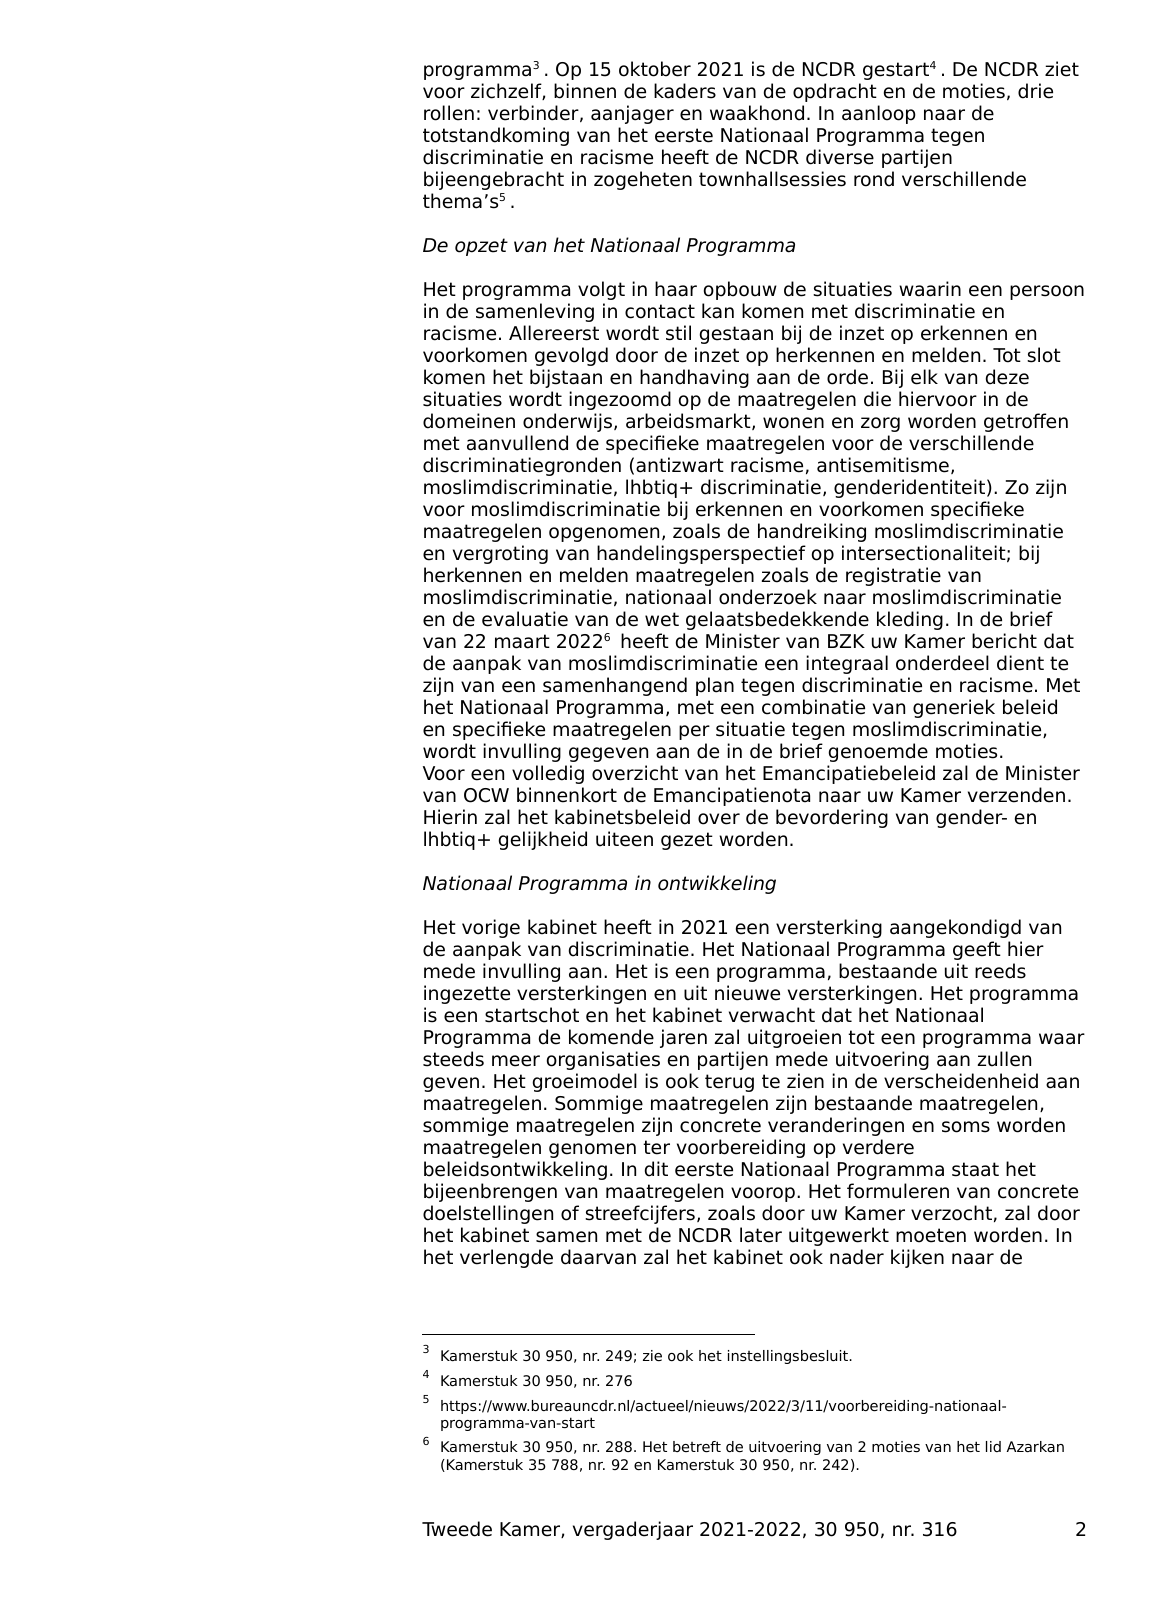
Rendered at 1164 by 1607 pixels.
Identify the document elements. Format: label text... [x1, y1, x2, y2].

text Het vorige kabinet heeft in 2021 een versterking aangekondigd van de aanpak van discriminatie. Het Nationaal Programma geeft hier mede invulling aan. Het is een programma, bestaande uit reeds ingezette versterkingen en uit nieuwe versterkingen. Het programma is een startschot en het kabinet verwacht dat het Nationaal Programma de komende jaren zal uitgroeien tot een programma waar steeds meer organisaties en partijen mede uitvoering aan zullen geven. Het groeimodel is ook terug te zien in de verscheidenheid aan maatregelen. Sommige maatregelen zijn bestaande maatregelen, sommige maatregelen zijn concrete veranderingen en soms worden maatregelen genomen ter voorbereiding op verdere beleidsontwikkeling. In dit eerste Nationaal Programma staat het bijeenbrengen van maatregelen voorop. Het formuleren van concrete doelstellingen of streefcijfers, zoals door uw Kamer verzocht, zal door het kabinet samen met de NCDR later uitgewerkt moeten worden. In het verlengde daarvan zal het kabinet ook nader kijken naar de [422, 917, 1087, 1269]
text Kamerstuk 30 950, nr. 288. Het betreft de uitvoering van 2 moties van het lid Azarkan (Kamerstuk 35 788, nr. 92 en Kamerstuk 30 950, nr. 242). [422, 1435, 1087, 1474]
text Kamerstuk 30 950, nr. 249; zie ook het instellingsbesluit. [422, 1343, 1087, 1366]
subtitle De opzet van het Nationaal Programma [422, 235, 1087, 257]
text In 2020 werden 2 moties ingediend waarin de regering werd verzocht om de instelling van een Nationaal Coördinator tegen Discriminatie en Racisme. Het vorige kabinet heeft, ter uitvoering van de moties, onderzoek laten doen door ABD Topconsult. Op basis van dit onderzoek heeft het kabinet een profiel opgesteld, met daarin een opdracht voor een Nationaal Coördinator tegen Discriminatie en Racisme, die gericht is op het opstellen van een nationaal programma. Op 15 oktober 2021 is de NCDR gestart. De NCDR ziet voor zichzelf, binnen de kaders van de opdracht en de moties, drie rollen: verbinder, aanjager en waakhond. In aanloop naar de totstandkoming van het eerste Nationaal Programma tegen discriminatie en racisme heeft de NCDR diverse partijen bijeengebracht in zogeheten townhallsessies rond verschillende thema’s. [422, 59, 1087, 213]
subtitle Nationaal Programma in ontwikkeling [422, 873, 1087, 895]
text Het programma volgt in haar opbouw de situaties waarin een persoon in de samenleving in contact kan komen met discriminatie en racisme. Allereerst wordt stil gestaan bij de inzet op erkennen en voorkomen gevolgd door de inzet op herkennen en melden. Tot slot komen het bijstaan en handhaving aan de orde. Bij elk van deze situaties wordt ingezoomd op de maatregelen die hiervoor in de domeinen onderwijs, arbeidsmarkt, wonen en zorg worden getroffen met aanvullend de specifieke maatregelen voor de verschillende discriminatiegronden (antizwart racisme, antisemitisme, moslimdiscriminatie, lhbtiq+ discriminatie, genderidentiteit). Zo zijn voor moslimdiscriminatie bij erkennen en voorkomen specifieke maatregelen opgenomen, zoals de handreiking moslimdiscriminatie en vergroting van handelingsperspectief op intersectionaliteit; bij herkennen en melden maatregelen zoals de registratie van moslimdiscriminatie, nationaal onderzoek naar moslimdiscriminatie en de evaluatie van de wet gelaatsbedekkende kleding. In de brief van 22 maart 2022 heeft de Minister van BZK uw Kamer bericht dat de aanpak van moslimdiscriminatie een integraal onderdeel dient te zijn van een samenhangend plan tegen discriminatie en racisme. Met het Nationaal Programma, met een combinatie van generiek beleid en specifieke maatregelen per situatie tegen moslimdiscriminatie, wordt invulling gegeven aan de in de brief genoemde moties. [422, 279, 1087, 763]
text https://www.bureauncdr.nl/actueel/nieuws/2022/3/11/voorbereiding-nationaal-programma-van-start [422, 1393, 1087, 1432]
text Voor een volledig overzicht van het Emancipatiebeleid zal de Minister van OCW binnenkort de Emancipatienota naar uw Kamer verzenden. Hierin zal het kabinetsbeleid over de bevordering van gender- en lhbtiq+ gelijkheid uiteen gezet worden. [422, 763, 1087, 851]
text Kamerstuk 30 950, nr. 276 [422, 1368, 1087, 1391]
